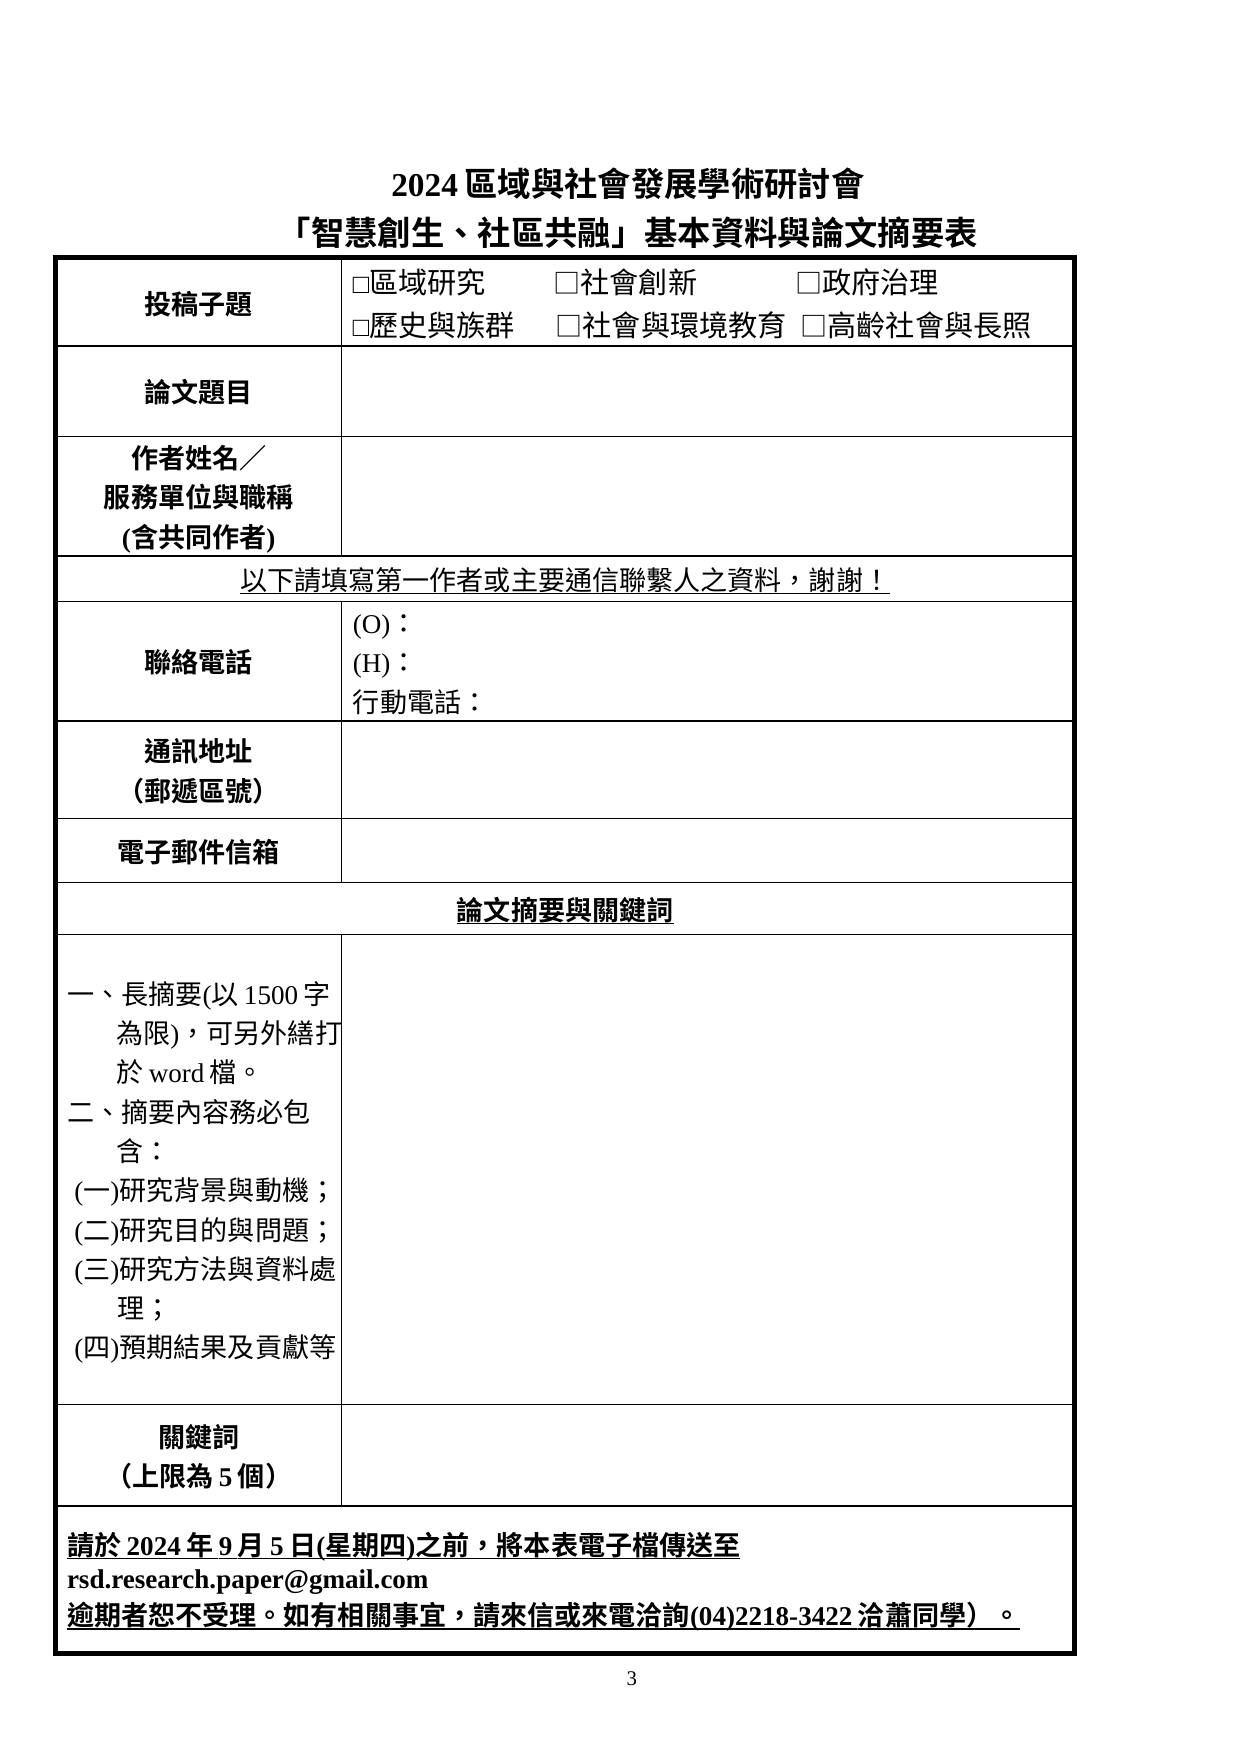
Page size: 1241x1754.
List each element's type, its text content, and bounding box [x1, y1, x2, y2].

table_header 投稿子題 [58, 260, 341, 345]
table_cell 通訊地址 （郵遞區號） [58, 722, 341, 818]
table_cell 一、長摘要(以1500字為限)，可另外繕打於word檔。 二、摘要內容務必包含： (一)研究背景與動機； (二)研究目的與問題； (三)研究方法與資料處理； (四)預期結果及貢獻等 [58, 935, 341, 1403]
table_cell 電子郵件信箱 [58, 819, 341, 882]
table_cell [342, 935, 1072, 1403]
table_cell [342, 347, 1072, 436]
text 2024區域與社會發展學術研討會 [118, 158, 1137, 206]
table_cell [342, 437, 1072, 555]
text 「智慧創生、社區共融」基本資料與論文摘要表 [118, 206, 1137, 255]
table_cell 作者姓名／ 服務單位與職稱 (含共同作者) [58, 437, 341, 555]
table_cell [342, 722, 1072, 818]
table_cell 請於2024年9月5日(星期四)之前，將本表電子檔傳送至rsd.research.paper@gmail.com 逾期者恕不受理。如有相關事宜，請來信或來電洽詢(04)2218-3422洽蕭同學）。 [58, 1507, 1072, 1651]
table_cell 以下請填寫第一作者或主要通信聯繫人之資料，謝謝！ [58, 557, 1072, 601]
table_cell 論文題目 [58, 347, 341, 436]
table_cell [342, 819, 1072, 882]
table_cell 關鍵詞 （上限為5個） [58, 1405, 341, 1505]
table_cell [342, 1405, 1072, 1505]
table_cell 聯絡電話 [58, 602, 341, 720]
table_header □區域研究 □社會創新 □政府治理 □歷史與族群 □社會與環境教育 □高齡社會與長照 [342, 260, 1072, 345]
table_cell 論文摘要與關鍵詞 [58, 883, 1072, 933]
table_cell (O)： (H)： 行動電話： [342, 602, 1072, 720]
